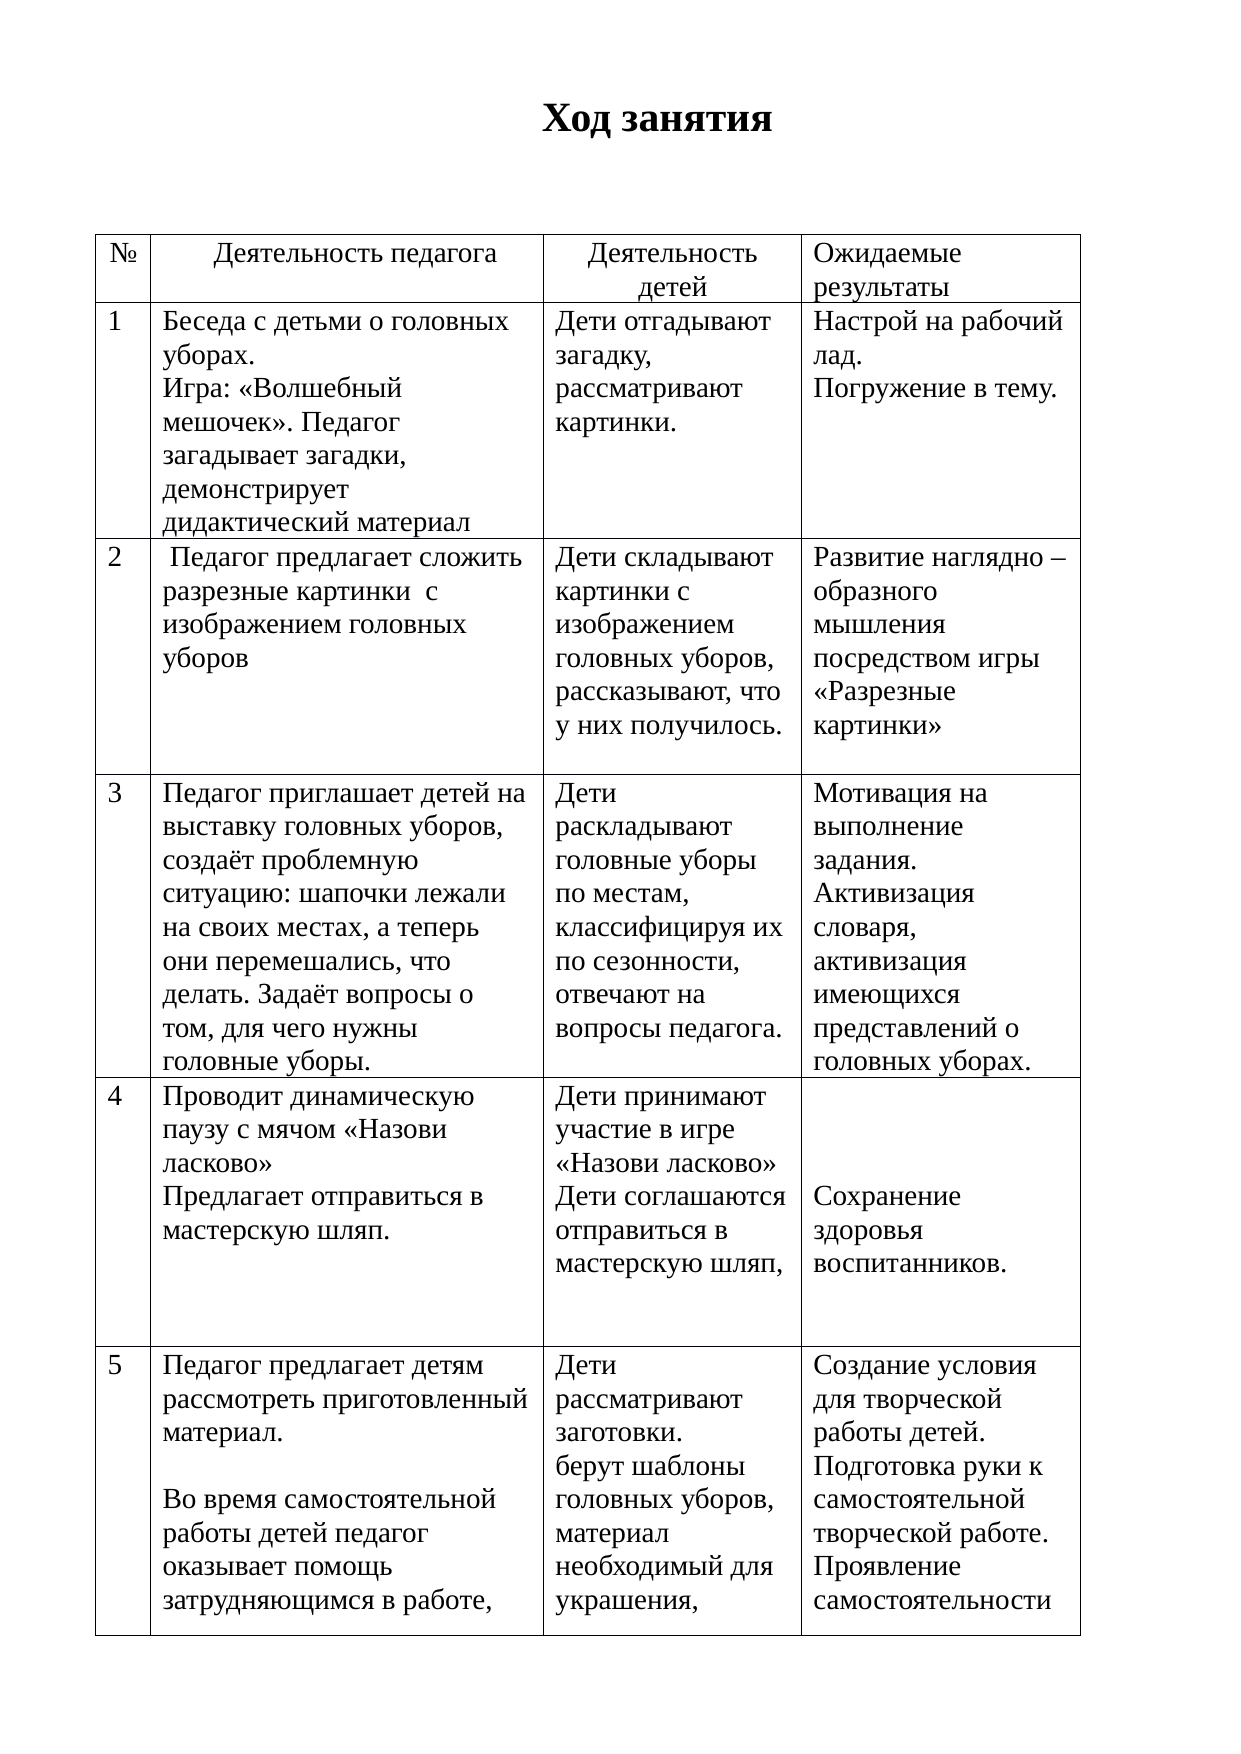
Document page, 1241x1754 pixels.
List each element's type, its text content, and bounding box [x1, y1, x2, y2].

table_cell 1 [96, 303, 150, 538]
text Ход занятия [162, 93, 1152, 141]
table_cell Развитие наглядно – образного мышления посредством игры «Разрезные картинки» [802, 539, 1080, 774]
table_cell Дети отгадывают загадку, рассматривают картинки. [544, 303, 801, 538]
table_cell Создание условия для творческой работы детей. Подготовка руки к самостоятельной творческой работе. Проявление самостоятельности [802, 1347, 1080, 1635]
table_cell Сохранение здоровья воспитанников. [802, 1078, 1080, 1346]
table_cell Мотивация на выполнение задания. Активизация словаря, активизация имеющихся представлений о головных уборах. [802, 775, 1080, 1077]
table_cell 2 [96, 539, 150, 774]
table_cell Дети складывают картинки с изображением головных уборов, рассказывают, что у них получилось. [544, 539, 801, 774]
table_cell Проводит динамическую паузу с мячом «Назови ласково» Предлагает отправиться в мастерскую шляп. [151, 1078, 543, 1346]
table_cell Педагог предлагает сложить разрезные картинки с изображением головных уборов [151, 539, 543, 774]
table_cell 3 [96, 775, 150, 1077]
table_header Деятельность детей [544, 235, 801, 302]
table_cell Дети рассматривают заготовки. берут шаблоны головных уборов, материал необходимый для украшения, [544, 1347, 801, 1635]
table_header № [96, 235, 150, 302]
table_cell 4 [96, 1078, 150, 1346]
table_cell Педагог предлагает детям рассмотреть приготовленный материал. Во время самостоятельной работы детей педагог оказывает помощь затрудняющимся в работе, [151, 1347, 543, 1635]
table_cell Дети принимают участие в игре «Назови ласково» Дети соглашаются отправиться в мастерскую шляп, [544, 1078, 801, 1346]
table_cell Беседа с детьми о головных уборах. Игра: «Волшебный мешочек». Педагог загадывает загадки, демонстрирует дидактический материал [151, 303, 543, 538]
table_header Ожидаемые результаты [802, 235, 1080, 302]
table_cell Педагог приглашает детей на выставку головных уборов, создаёт проблемную ситуацию: шапочки лежали на своих местах, а теперь они перемешались, что делать. Задаёт вопросы о том, для чего нужны головные уборы. [151, 775, 543, 1077]
table_cell Дети раскладывают головные уборы по местам, классифицируя их по сезонности, отвечают на вопросы педагога. [544, 775, 801, 1077]
table_header Деятельность педагога [151, 235, 543, 302]
table_cell 5 [96, 1347, 150, 1635]
table_cell Настрой на рабочий лад. Погружение в тему. [802, 303, 1080, 538]
